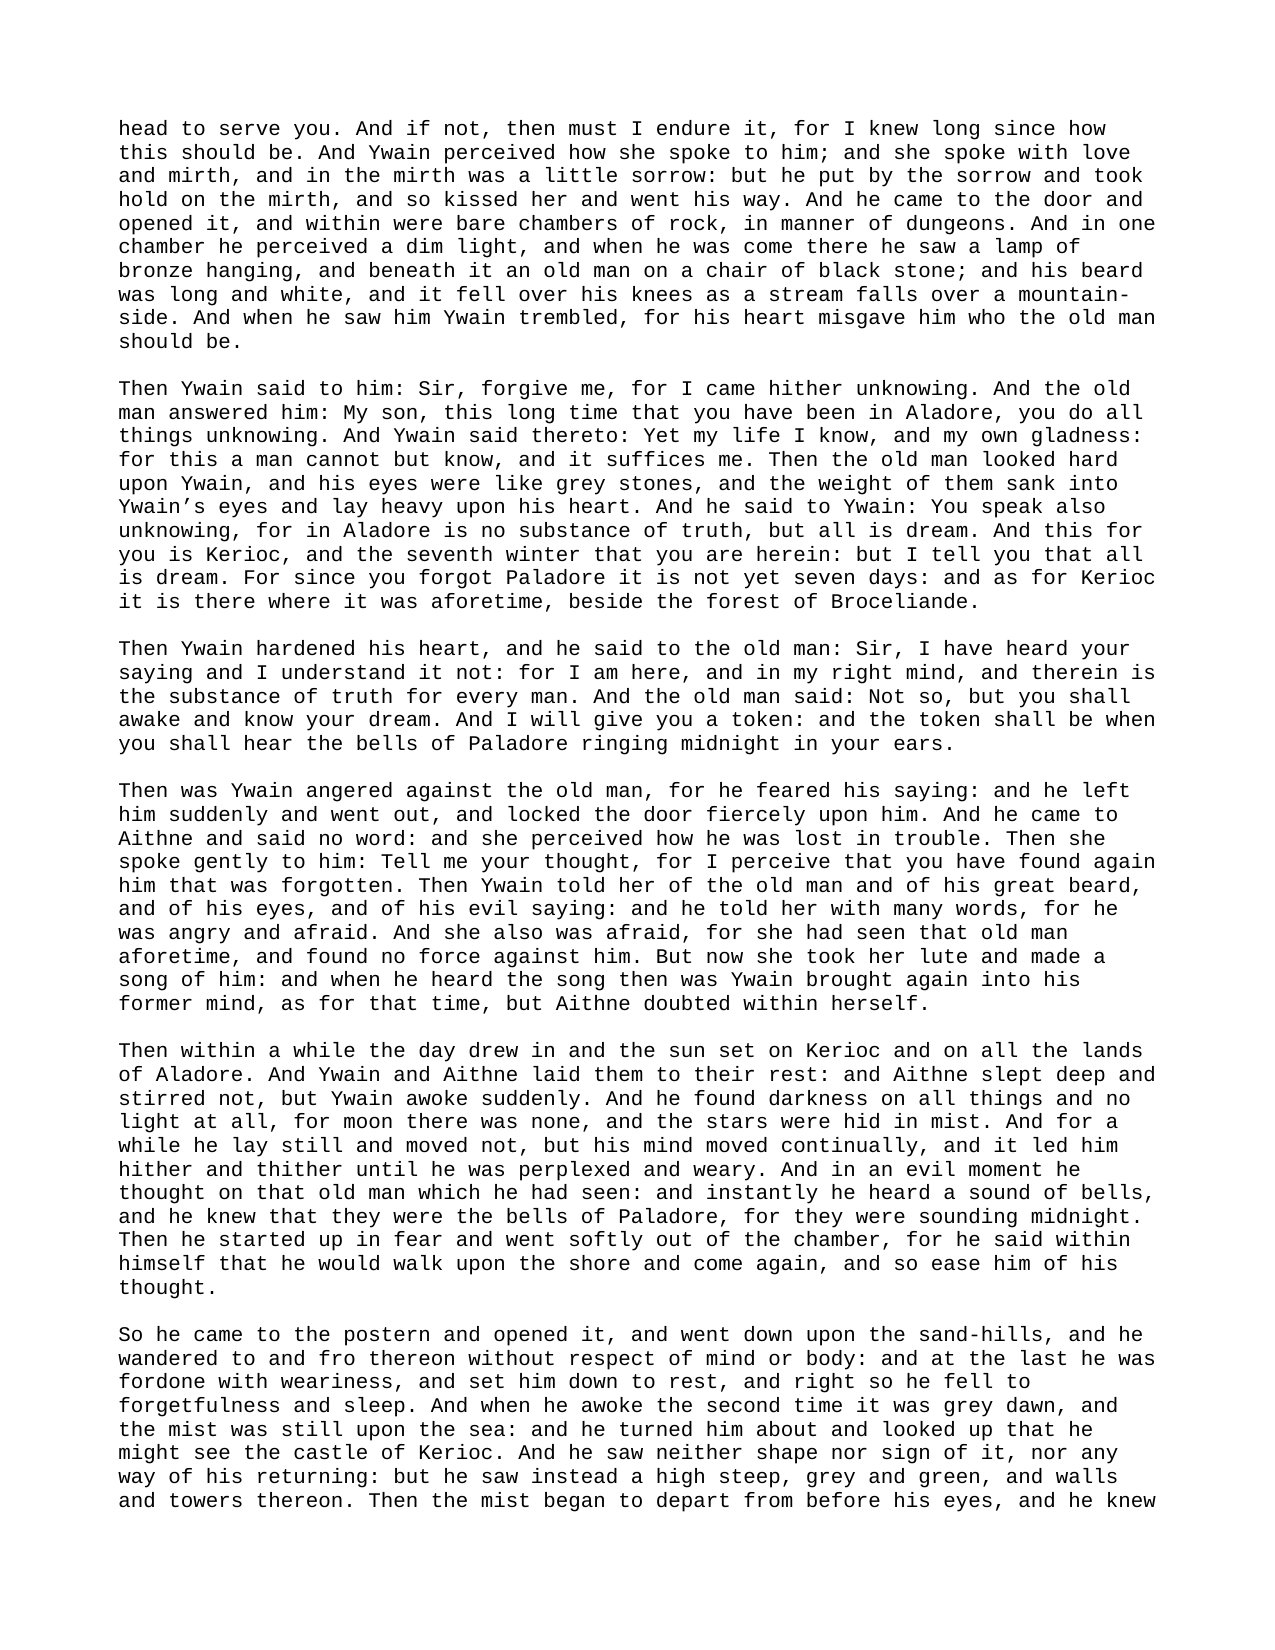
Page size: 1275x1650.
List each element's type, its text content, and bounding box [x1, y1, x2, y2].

text Then within a while the day drew in and the sun set on Kerioc and on all the lands of Aladore. And Ywain and Aithne laid them to their rest: and Aithne slept deep and stirred not, but Ywain awoke suddenly. And he found darkness on all things and no light at all, for moon there was none, and the stars were hid in mist. And for a while he lay still and moved not, but his mind moved continually, and it led him hither and thither until he was perplexed and weary. And in an evil moment he thought on that old man which he had seen: and instantly he heard a sound of bells, and he knew that they were the bells of Paladore, for they were sounding midnight. Then he started up in fear and went softly out of the chamber, for he said within himself that he would walk upon the shore and come again, and so ease him of his thought. [118, 1040, 1157, 1300]
text Then Ywain said to him: Sir, forgive me, for I came hither unknowing. And the old man answered him: My son, this long time that you have been in Aladore, you do all things unknowing. And Ywain said thereto: Yet my life I know, and my own gladness: for this a man cannot but know, and it suffices me. Then the old man looked hard upon Ywain, and his eyes were like grey stones, and the weight of them sank into Ywain’s eyes and lay heavy upon his heart. And he said to Ywain: You speak also unknowing, for in Aladore is no substance of truth, but all is dream. And this for you is Kerioc, and the seventh winter that you are herein: but I tell you that all is dream. For since you forgot Paladore it is not yet seven days: and as for Kerioc it is there where it was aforetime, beside the forest of Broceliande. [118, 378, 1157, 615]
text Then was Ywain angered against the old man, for he feared his saying: and he left him suddenly and went out, and locked the door fiercely upon him. And he came to Aithne and said no word: and she perceived how he was lost in trouble. Then she spoke gently to him: Tell me your thought, for I perceive that you have found again him that was forgotten. Then Ywain told her of the old man and of his great beard, and of his eyes, and of his evil saying: and he told her with many words, for he was angry and afraid. And she also was afraid, for she had seen that old man aforetime, and found no force against him. But now she took her lute and made a song of him: and when he heard the song then was Ywain brought again into his former mind, as for that time, but Aithne doubted within herself. [118, 780, 1157, 1017]
text head to serve you. And if not, then must I endure it, for I knew long since how this should be. And Ywain perceived how she spoke to him; and she spoke with love and mirth, and in the mirth was a little sorrow: but he put by the sorrow and took hold on the mirth, and so kissed her and went his way. And he came to the door and opened it, and within were bare chambers of rock, in manner of dungeons. And in one chamber he perceived a dim light, and when he was come there he saw a lamp of bronze hanging, and beneath it an old man on a chair of black stone; and his beard was long and white, and it fell over his knees as a stream falls over a mountain-side. And when he saw him Ywain trembled, for his heart misgave him who the old man should be. [118, 118, 1157, 354]
text Then Ywain hardened his heart, and he said to the old man: Sir, I have heard your saying and I understand it not: for I am here, and in my right mind, and therein is the substance of truth for every man. And the old man said: Not so, but you shall awake and know your dream. And I will give you a token: and the token shall be when you shall hear the bells of Paladore ringing midnight in your ears. [118, 638, 1157, 757]
text So he came to the postern and opened it, and went down upon the sand-hills, and he wandered to and fro thereon without respect of mind or body: and at the last he was fordone with weariness, and set him down to rest, and right so he fell to forgetfulness and sleep. And when he awoke the second time it was grey dawn, and the mist was still upon the sea: and he turned him about and looked up that he might see the castle of Kerioc. And he saw neither shape nor sign of it, nor any way of his returning: but he saw instead a high steep, grey and green, and walls and towers thereon. Then the mist began to depart from before his eyes, and he knew [118, 1324, 1157, 1513]
